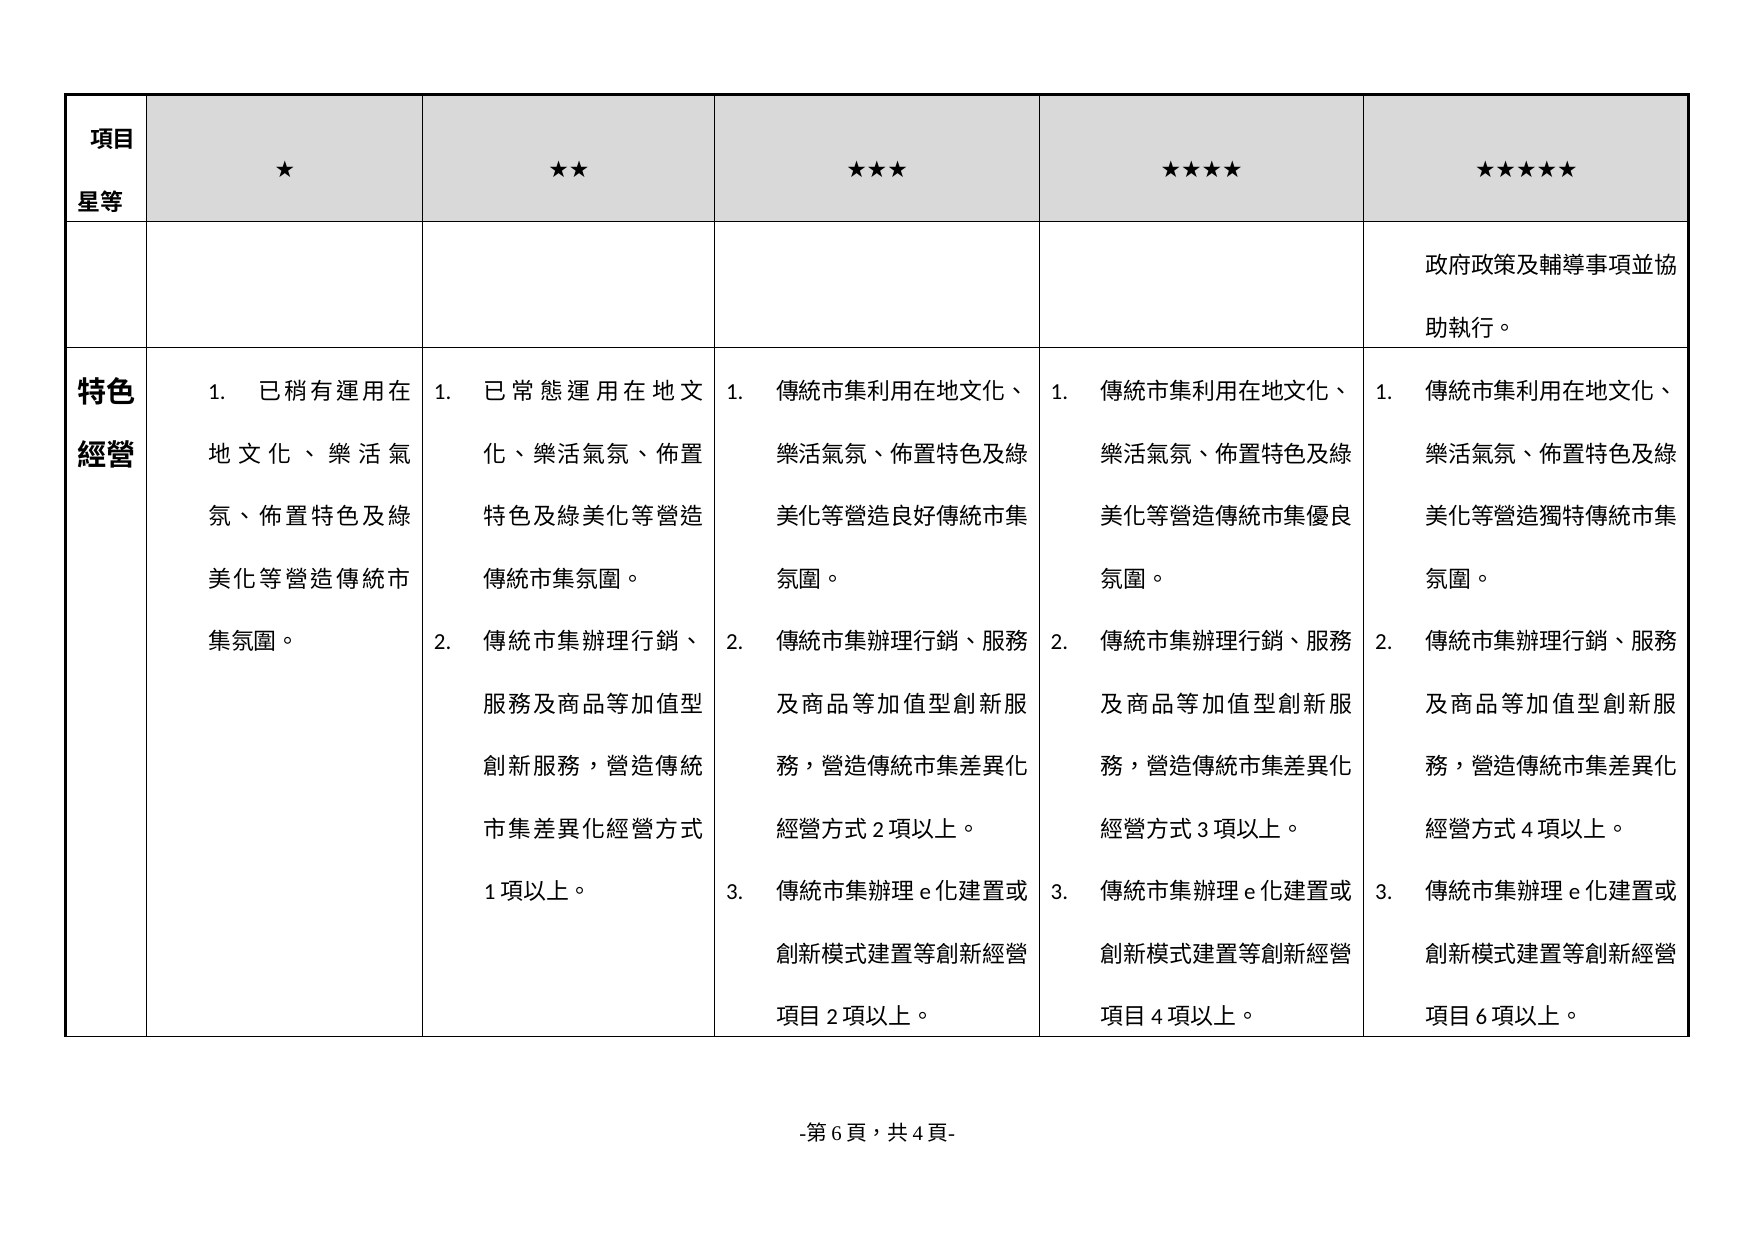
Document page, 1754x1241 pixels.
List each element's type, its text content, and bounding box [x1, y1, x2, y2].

table_cell 已常態運用在地文化、樂活氣氛、佈置特色及綠美化等營造傳統市集氛圍。 傳統市集辦理行銷、服務及商品等加值型創新服務，營造傳統市集差異化經營方式1項以上。 [423, 348, 714, 1036]
table_cell [147, 222, 422, 347]
table_cell 傳統市集利用在地文化、樂活氣氛、佈置特色及綠美化等營造傳統市集優良氛圍。 傳統市集辦理行銷、服務及商品等加值型創新服務，營造傳統市集差異化經營方式3項以上。 傳統市集辦理e化建置或創新模式建置等創新經營項目4項以上。 傳統市集辦理社會公益、節能減碳或政府政策等社會責任項目2項以上。 導入美學設計，使傳統市集整體環境具有美感氛圍。 傳統市集具有產地直銷攤鋪3攤以上。 [1040, 348, 1363, 1036]
table_cell 傳統市集利用在地文化、樂活氣氛、佈置特色及綠美化等營造獨特傳統市集氛圍。 傳統市集辦理行銷、服務及商品等加值型創新服務，營造傳統市集差異化經營方式4項以上。 傳統市集辦理e化建置或創新模式建置等創新經營項目6項以上。 傳統市集辦理社會公益、節能減碳或政府政策等社會責任項目3項以上。 導入美學設計，使傳統市集整體環境具有美感氛圍。 傳統市集具有產地直銷攤鋪5攤以上。 [1364, 348, 1687, 1036]
table_cell 自治會完全具自治、自理及自律之功能，並辦理下列事項： 定期召開會議、會議決議落實、會費收支正常、收支公布。 自主基金規(籌)劃、會員相關福利活動辦理。 建置自理組織自治、自理及自律功能之傳承機制，自治會成員已有年輕攤鋪商(45歲以下)加入。 每年辦理行銷活動、教育訓練或觀摩活動至少3次。 主(自)動配合中央及地方政府政策及輔導事項並協助執行。 [1040, 222, 1363, 347]
table_cell [67, 222, 146, 347]
table_cell 已稍有運用在地文化、樂活氣氛、佈置特色及綠美化等營造傳統市集氛圍。 [147, 348, 422, 1036]
table_header ★ [147, 96, 422, 221]
table_header ★★★ [715, 96, 1039, 221]
table_header ★★ [423, 96, 714, 221]
table_cell 自治會完全具自理、自治及自律之功能，即能辦理下列事項： 定期召開會議、會議決議落實、會費收支正常、收支公布。 自主基金規劃、會員相關福利活動辦理。 自理組織傳承機制建立，自治會成員已有年輕攤鋪商(45歲以下)加入。 每年編列傳統市集營運計畫、規劃傳統市集未來願景規劃。 每年至少辦理行銷活動、教育訓練或觀摩活動4次以上。 主動積極配合中央及地方政府政策及輔導事項並協助執行。 [1364, 222, 1687, 347]
table_header ★★★★ [1040, 96, 1363, 221]
table_cell 傳統市集利用在地文化、樂活氣氛、佈置特色及綠美化等營造良好傳統市集氛圍。 傳統市集辦理行銷、服務及商品等加值型創新服務，營造傳統市集差異化經營方式2項以上。 傳統市集辦理e化建置或創新模式建置等創新經營項目2項以上。 傳統市集辦理社會公益、節能減碳或政府政策等社會責任項目1項以上。 導入美學設計，使傳統市集整體環境稍具美感。 [715, 348, 1039, 1036]
table_header ★★★★★ [1364, 96, 1687, 221]
table_cell 特色經營 [67, 348, 146, 1036]
table_cell 已成立自治會並正常運作，常態性已可辦理下列自治事項： 定期召開會議、會議決議落實、會費收支正常、收支開誠布公。 每年辦理行銷活動、教育訓練或觀摩活動1次以上。 對配合中央及地方政府政策及輔導事項，積極參與。 [423, 222, 714, 347]
table_cell 已成立自治會並正常運作，常態性已自治辦理下列事項： 定期召開會議、落實會議決議、會費收支正常、收支開誠布公。 自主籌畫基金、會員相關福利活動辦理。 建置自理組織自治、自理及自律功能之傳承機制，自治會成員已有年輕攤鋪商(45歲以下)加入。 每年辦理行銷活動、教育訓練或觀摩活動2次以上。 對配合中央及地方政府政策及輔導事項，積極參與並協助推動。 [715, 222, 1039, 347]
table_header 項目 星等 [67, 96, 146, 221]
